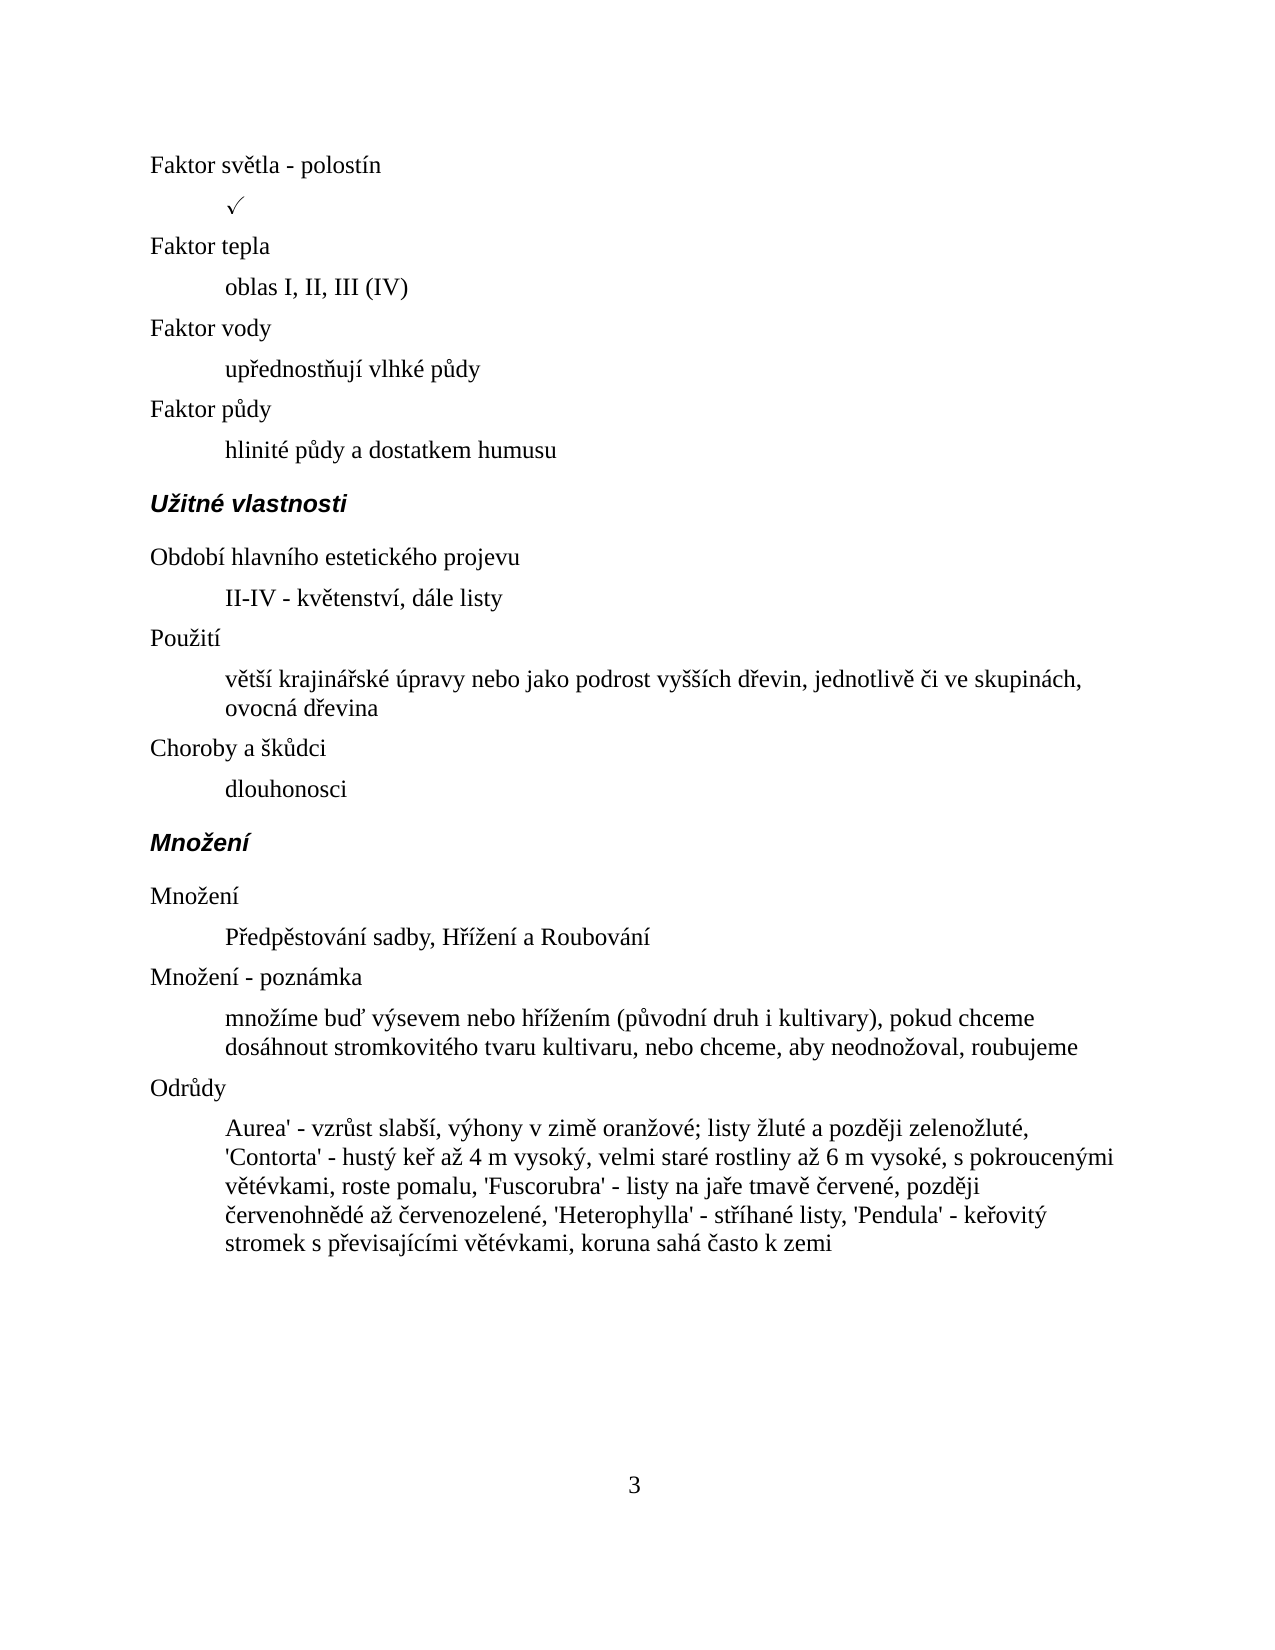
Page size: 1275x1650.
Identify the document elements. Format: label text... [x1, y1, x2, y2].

text Choroby a škůdci [150, 733, 1125, 762]
subtitle Užitné vlastnosti [150, 489, 1125, 517]
text Faktor světla - polostín [150, 150, 1125, 179]
text hlinité půdy a dostatkem humusu [225, 435, 1125, 464]
text Předpěstování sadby, Hřížení a Roubování [225, 922, 1125, 951]
text II-IV - květenství, dále listy [225, 583, 1125, 611]
text větší krajinářské úpravy nebo jako podrost vyšších dřevin, jednotlivě či ve skupinách, ovocná dřevina [225, 664, 1125, 722]
text upřednostňují vlhké půdy [225, 354, 1125, 382]
text oblas I, II, III (IV) [225, 272, 1125, 301]
text Množení [150, 881, 1125, 910]
text Faktor půdy [150, 394, 1125, 423]
text Množení - poznámka [150, 962, 1125, 991]
text dlouhonosci [225, 774, 1125, 803]
text Období hlavního estetického projevu [150, 542, 1125, 571]
text Faktor tepla [150, 231, 1125, 260]
text Odrůdy [150, 1073, 1125, 1101]
text ✓ [225, 191, 1125, 219]
text množíme buď výsevem nebo hřížením (původní druh i kultivary), pokud chceme dosáhnout stromkovitého tvaru kultivaru, nebo chceme, aby neodnožoval, roubujeme [225, 1003, 1125, 1061]
text Použití [150, 623, 1125, 652]
text Faktor vody [150, 313, 1125, 342]
text Aurea' - vzrůst slabší, výhony v zimě oranžové; listy žluté a později zelenožluté, 'Contorta' - hustý keř až 4 m vysoký, velmi staré rostliny až 6 m vysoké, s pokroucenými větévkami, roste pomalu, 'Fuscorubra' - listy na jaře tmavě červené, později červenohnědé až červenozelené, 'Heterophylla' - stříhané listy, 'Pendula' - keřovitý stromek s převisajícími větévkami, koruna sahá často k zemi [225, 1113, 1125, 1257]
subtitle Množení [150, 828, 1125, 857]
